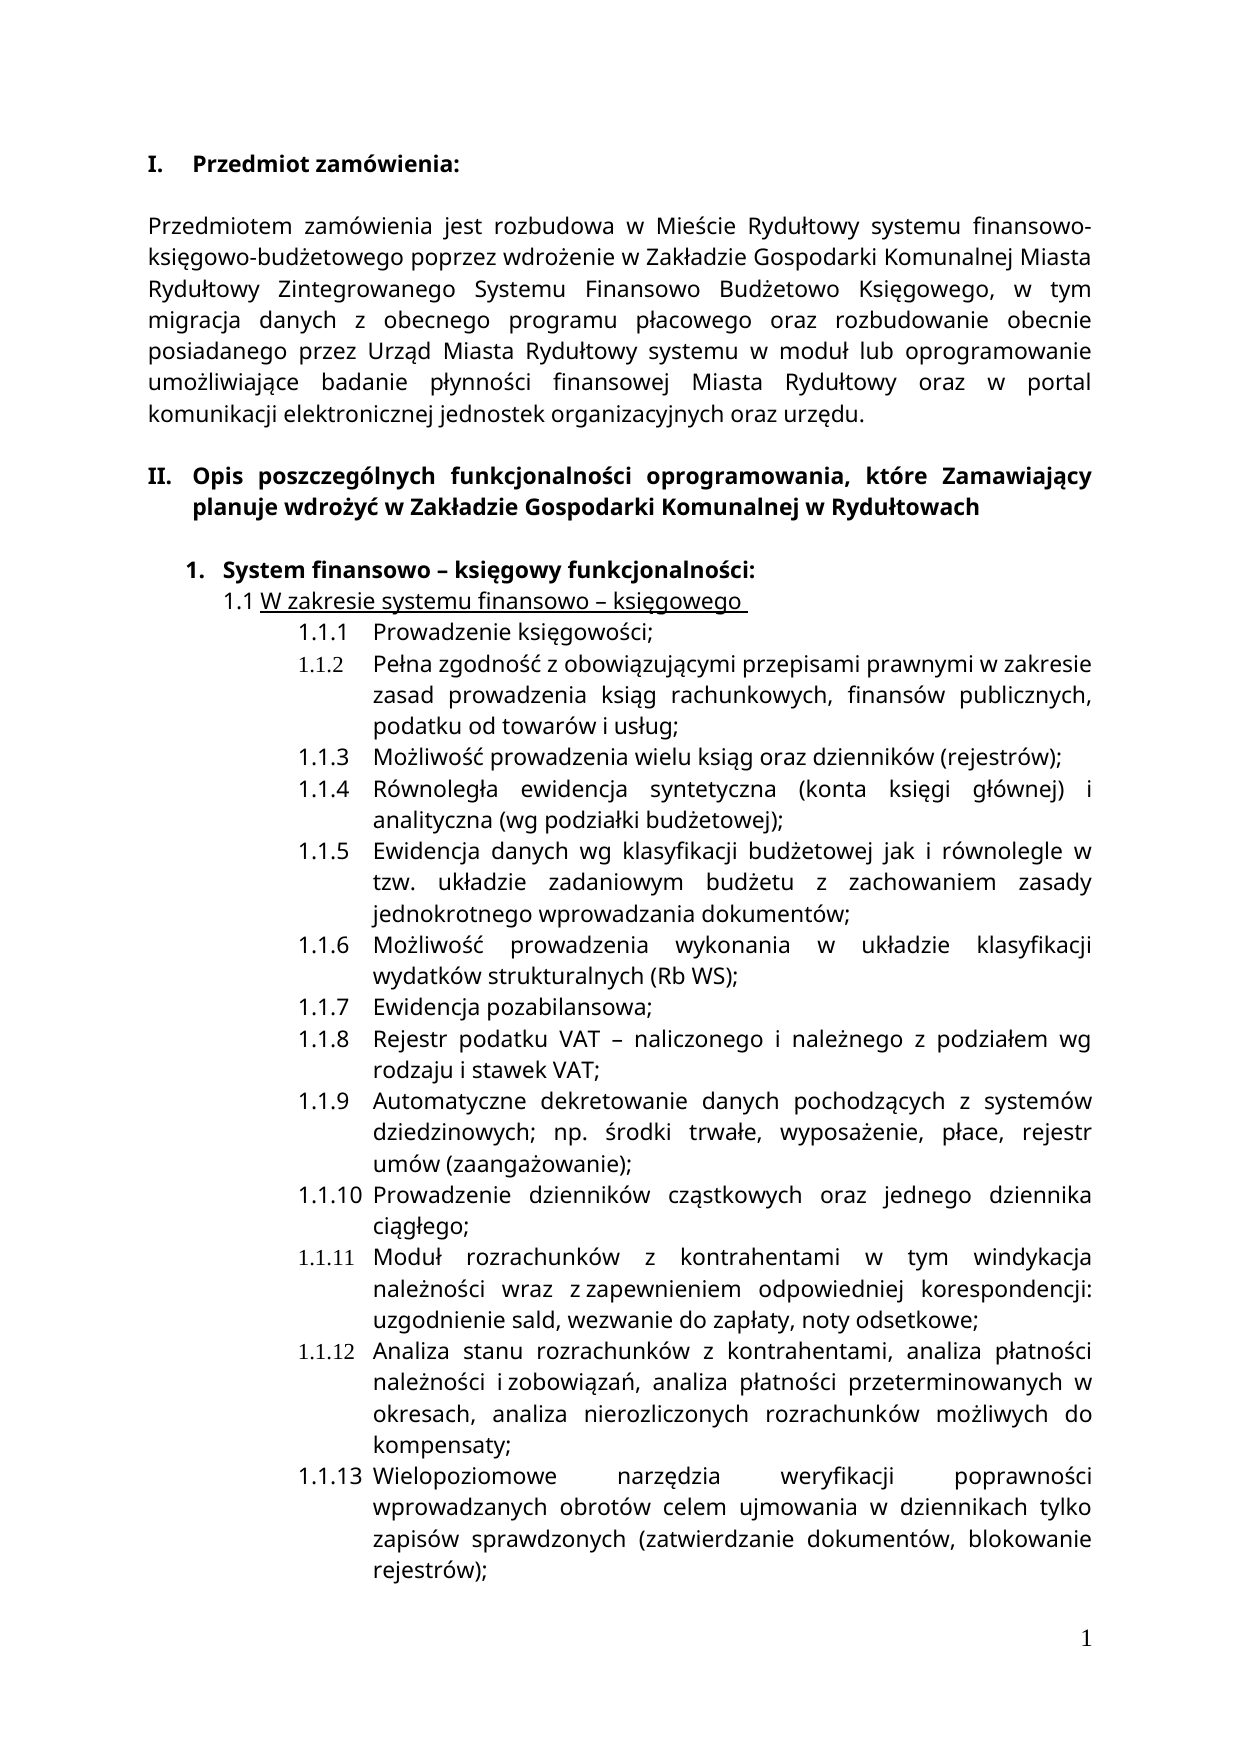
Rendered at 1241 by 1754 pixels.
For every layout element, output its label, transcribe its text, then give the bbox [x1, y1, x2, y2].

list System finansowo – księgowy funkcjonalności: [185, 554, 1093, 585]
list Ewidencja pozabilansowa; [298, 991, 1093, 1023]
list Rejestr podatku VAT – naliczonego i należnego z podziałem wg rodzaju i stawek VAT; [298, 1023, 1093, 1085]
list Pełna zgodność z obowiązującymi przepisami prawnymi w zakresie zasad prowadzenia ksiąg rachunkowych, finansów publicznych, podatku od towarów i usług; [298, 648, 1093, 741]
list Ewidencja danych wg klasyfikacji budżetowej jak i równolegle w tzw. układzie zadaniowym budżetu z zachowaniem zasady jednokrotnego wprowadzania dokumentów; [298, 835, 1093, 929]
list Analiza stanu rozrachunków z kontrahentami, analiza płatności należności i zobowiązań, analiza płatności przeterminowanych w okresach, analiza nierozliczonych rozrachunków możliwych do kompensaty; [298, 1335, 1093, 1460]
list W zakresie systemu finansowo – księgowego [223, 585, 1093, 616]
text Przedmiotem zamówienia jest rozbudowa w Mieście Rydułtowy systemu finansowo-księgowo-budżetowego poprzez wdrożenie w Zakładzie Gospodarki Komunalnej Miasta Rydułtowy Zintegrowanego Systemu Finansowo Budżetowo Księgowego, w tym migracja danych z obecnego programu płacowego oraz rozbudowanie obecnie posiadanego przez Urząd Miasta Rydułtowy systemu w moduł lub oprogramowanie umożliwiające badanie płynności finansowej Miasta Rydułtowy oraz w portal komunikacji elektronicznej jednostek organizacyjnych oraz urzędu. [148, 210, 1093, 429]
list Automatyczne dekretowanie danych pochodzących z systemów dziedzinowych; np. środki trwałe, wyposażenie, płace, rejestr umów (zaangażowanie); [298, 1085, 1093, 1179]
list Przedmiot zamówienia: [148, 148, 1093, 179]
list Wielopoziomowe narzędzia weryfikacji poprawności wprowadzanych obrotów celem ujmowania w dziennikach tylko zapisów sprawdzonych (zatwierdzanie dokumentów, blokowanie rejestrów); [298, 1460, 1093, 1585]
list Równoległa ewidencja syntetyczna (konta księgi głównej) i analityczna (wg podziałki budżetowej); [298, 773, 1093, 835]
list Moduł rozrachunków z kontrahentami w tym windykacja należności wraz z zapewnieniem odpowiedniej korespondencji: uzgodnienie sald, wezwanie do zapłaty, noty odsetkowe; [298, 1241, 1093, 1335]
list Opis poszczególnych funkcjonalności oprogramowania, które Zamawiający planuje wdrożyć w Zakładzie Gospodarki Komunalnej w Rydułtowach [148, 460, 1093, 523]
list Prowadzenie księgowości; [298, 616, 1093, 648]
list Prowadzenie dzienników cząstkowych oraz jednego dziennika ciągłego; [298, 1179, 1093, 1241]
list Możliwość prowadzenia wielu ksiąg oraz dzienników (rejestrów); [298, 741, 1093, 773]
list Możliwość prowadzenia wykonania w układzie klasyfikacji wydatków strukturalnych (Rb WS); [298, 929, 1093, 991]
